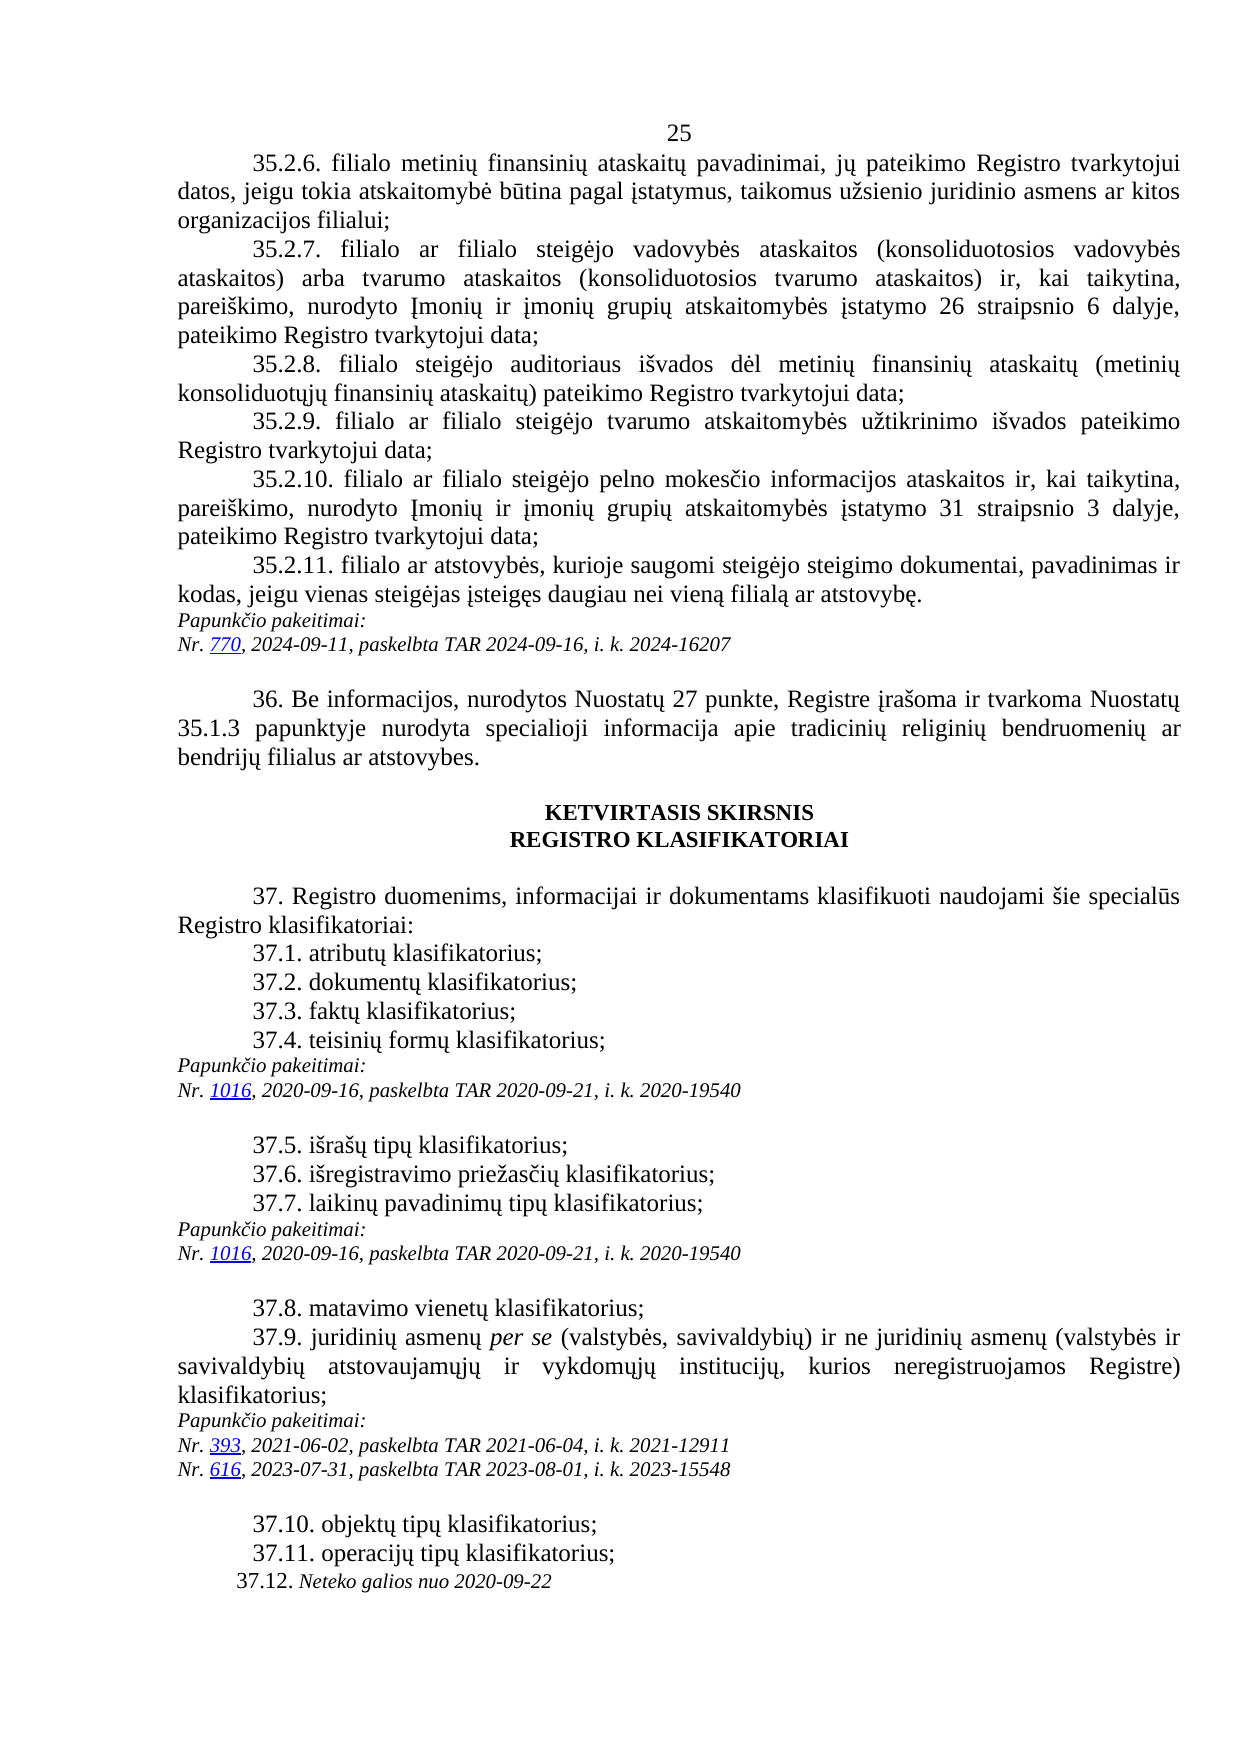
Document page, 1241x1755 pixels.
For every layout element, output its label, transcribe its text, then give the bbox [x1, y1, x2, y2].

text 37. Registro duomenims, informacijai ir dokumentams klasifikuoti naudojami šie specialūs Registro klasifikatoriai: [177, 881, 1181, 938]
text 37.8. matavimo vienetų klasifikatorius; [177, 1293, 1181, 1322]
text Papunkčio pakeitimai: [177, 1053, 1181, 1077]
text Nr. 1016, 2020-09-16, paskelbta TAR 2020-09-21, i. k. 2020-19540 [177, 1077, 1181, 1102]
text 37.3. faktų klasifikatorius; [177, 996, 1181, 1025]
text Nr. 1016, 2020-09-16, paskelbta TAR 2020-09-21, i. k. 2020-19540 [177, 1241, 1181, 1265]
text 37.7. laikinų pavadinimų tipų klasifikatorius; [177, 1188, 1181, 1217]
text 35.2.11. filialo ar atstovybės, kurioje saugomi steigėjo steigimo dokumentai, pavadinimas ir kodas, jeigu vienas steigėjas įsteigęs daugiau nei vieną filialą ar atstovybę. [177, 550, 1181, 608]
text Nr. 770, 2024-09-11, paskelbta TAR 2024-09-16, i. k. 2024-16207 [177, 632, 1181, 656]
text 37.10. objektų tipų klasifikatorius; [177, 1509, 1181, 1538]
text 37.6. išregistravimo priežasčių klasifikatorius; [177, 1159, 1181, 1188]
text 35.2.8. filialo steigėjo auditoriaus išvados dėl metinių finansinių ataskaitų (metinių konsoliduotųjų finansinių ataskaitų) pateikimo Registro tvarkytojui data; [177, 349, 1181, 406]
text 35.2.7. filialo ar filialo steigėjo vadovybės ataskaitos (konsoliduotosios vadovybės ataskaitos) arba tvarumo ataskaitos (konsoliduotosios tvarumo ataskaitos) ir, kai taikytina, pareiškimo, nurodyto Įmonių ir įmonių grupių atskaitomybės įstatymo 26 straipsnio 6 dalyje, pateikimo Registro tvarkytojui data; [177, 234, 1181, 349]
text 37.9. juridinių asmenų per se (valstybės, savivaldybių) ir ne juridinių asmenų (valstybės ir savivaldybių atstovaujamųjų ir vykdomųjų institucijų, kurios neregistruojamos Registre) klasifikatorius; [177, 1322, 1181, 1408]
text 37.11. operacijų tipų klasifikatorius; [177, 1538, 1181, 1567]
text 35.2.6. filialo metinių finansinių ataskaitų pavadinimai, jų pateikimo Registro tvarkytojui datos, jeigu tokia atskaitomybė būtina pagal įstatymus, taikomus užsienio juridinio asmens ar kitos organizacijos filialui; [177, 148, 1181, 234]
text 37.4. teisinių formų klasifikatorius; [177, 1025, 1181, 1053]
text 37.1. atributų klasifikatorius; [177, 938, 1181, 967]
text Nr. 616, 2023-07-31, paskelbta TAR 2023-08-01, i. k. 2023-15548 [177, 1457, 1181, 1481]
text Papunkčio pakeitimai: [177, 1408, 1181, 1432]
text REGISTRO KLASIFIKATORIAI [177, 826, 1181, 852]
text Papunkčio pakeitimai: [177, 608, 1181, 632]
text 37.12. Neteko galios nuo 2020-09-22 [177, 1567, 1181, 1593]
text 37.2. dokumentų klasifikatorius; [177, 967, 1181, 996]
text 35.2.10. filialo ar filialo steigėjo pelno mokesčio informacijos ataskaitos ir, kai taikytina, pareiškimo, nurodyto Įmonių ir įmonių grupių atskaitomybės įstatymo 31 straipsnio 3 dalyje, pateikimo Registro tvarkytojui data; [177, 464, 1181, 550]
text Nr. 393, 2021-06-02, paskelbta TAR 2021-06-04, i. k. 2021-12911 [177, 1432, 1181, 1457]
text 36. Be informacijos, nurodytos Nuostatų 27 punkte, Registre įrašoma ir tvarkoma Nuostatų 35.1.3 papunktyje nurodyta specialioji informacija apie tradicinių religinių bendruomenių ar bendrijų filialus ar atstovybes. [177, 684, 1181, 771]
text KETVIRTASIS SKIRSNIS [177, 799, 1181, 826]
text 35.2.9. filialo ar filialo steigėjo tvarumo atskaitomybės užtikrinimo išvados pateikimo Registro tvarkytojui data; [177, 406, 1181, 464]
text 37.5. išrašų tipų klasifikatorius; [177, 1130, 1181, 1159]
text Papunkčio pakeitimai: [177, 1217, 1181, 1241]
